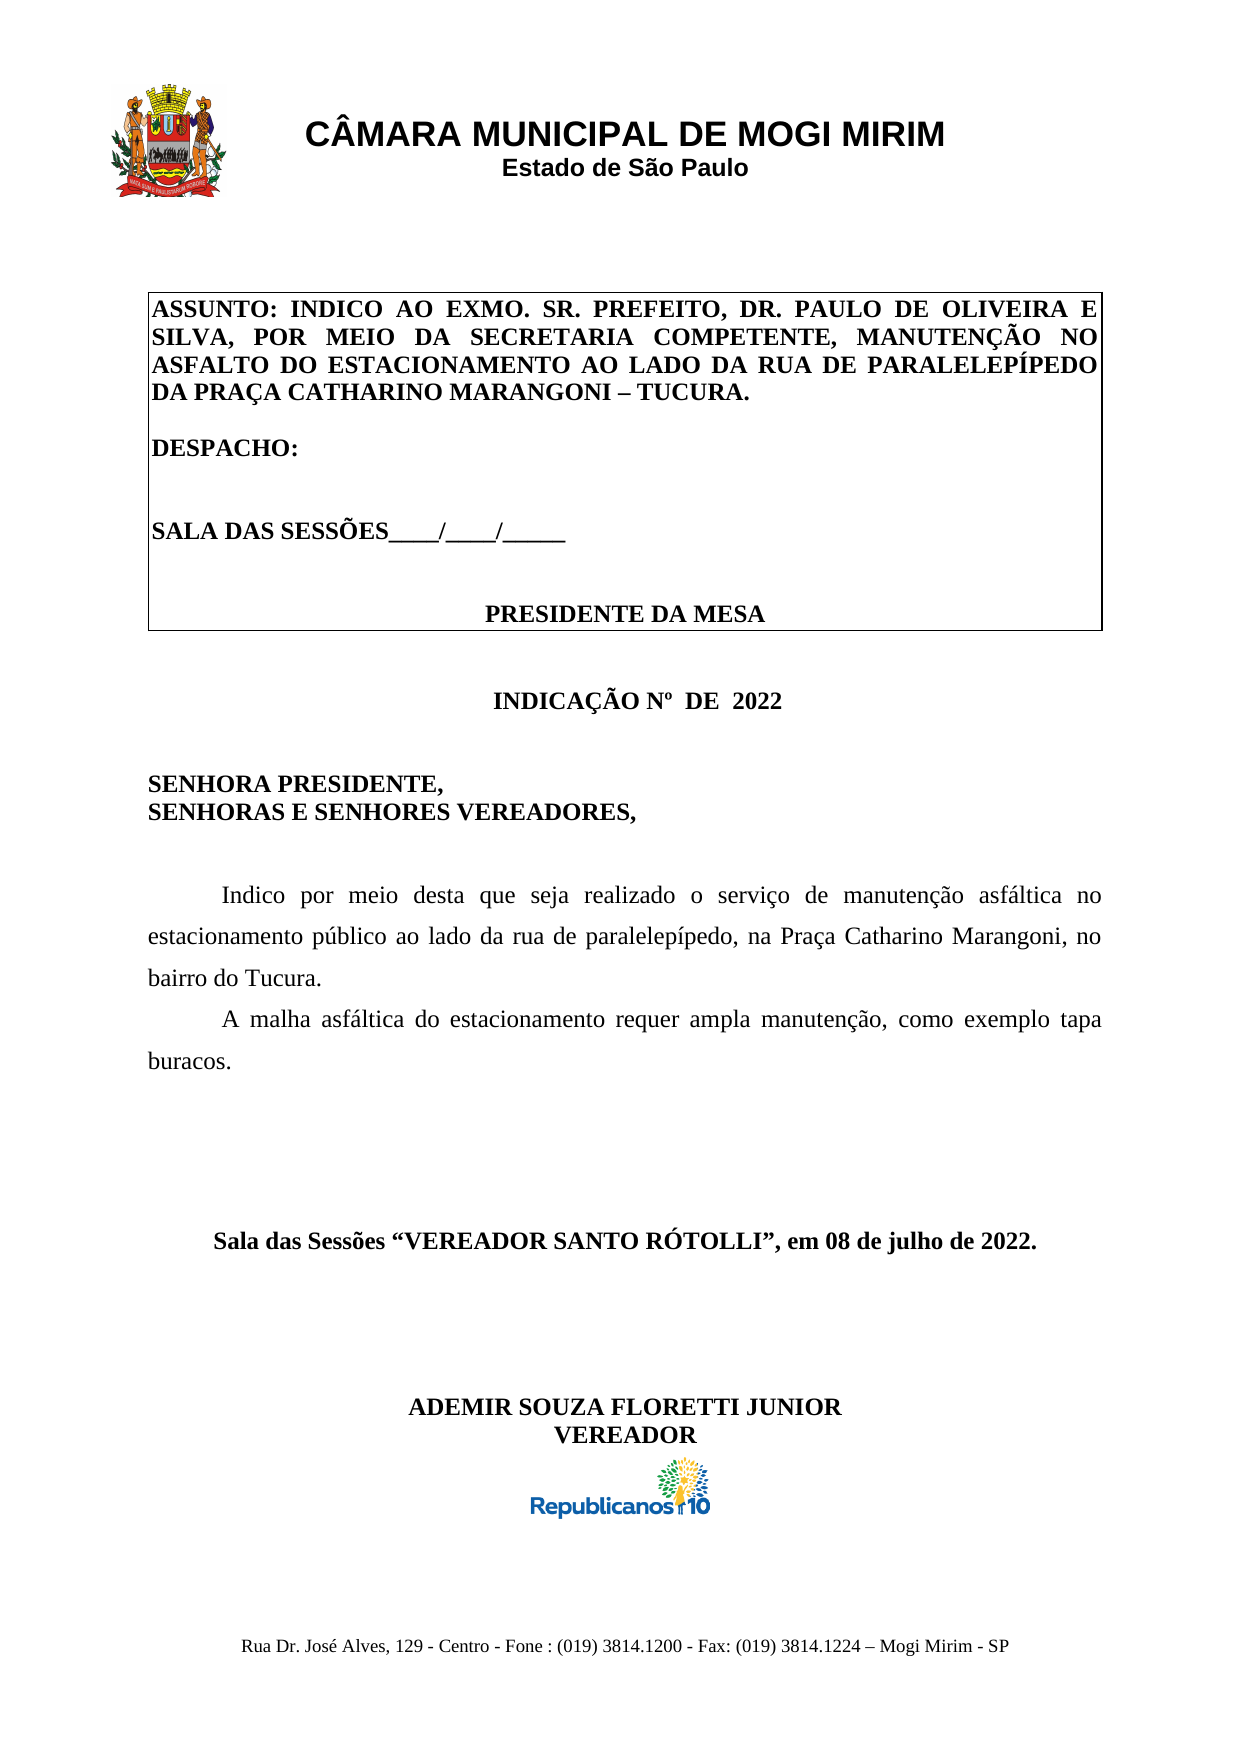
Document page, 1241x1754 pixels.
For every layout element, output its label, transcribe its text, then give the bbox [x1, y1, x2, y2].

picture [530, 1451, 710, 1531]
text ADEMIR SOUZA FLORETTI JUNIOR [148, 1393, 1103, 1421]
text ASSUNTO: INDICO AO EXMO. SR. PREFEITO, DR. PAULO DE OLIVEIRA E SILVA, POR MEIO DA SECRETARIA COMPETENTE, MANUTENÇÃO NO ASFALTO DO ESTACIONAMENTO AO LADO DA RUA DE PARALELEPÍPEDO DA PRAÇA CATHARINO MARANGONI – TUCURA. [149, 293, 1101, 406]
text Sala das Sessões “VEREADOR SANTO RÓTOLLI”, em 08 de julho de 2022. [148, 1227, 1103, 1255]
text VEREADOR [148, 1421, 1103, 1449]
text A malha asfáltica do estacionamento requer ampla manutenção, como exemplo tapa buracos. [148, 1006, 1103, 1075]
text PRESIDENTE DA MESA [149, 596, 1101, 630]
text SENHORA PRESIDENTE, [148, 770, 1103, 798]
picture [110, 84, 227, 197]
text SALA DAS SESSÕES____/____/_____ [149, 513, 1101, 545]
text SENHORAS E SENHORES VEREADORES, [148, 798, 1103, 825]
text DESPACHO: [149, 430, 1101, 462]
text INDICAÇÃO Nº DE 2022 [148, 687, 1103, 714]
text Indico por meio desta que seja realizado o serviço de manutenção asfáltica no estacionamento público ao lado da rua de paralelepípedo, na Praça Catharino Marangoni, no bairro do Tucura. [148, 881, 1103, 992]
